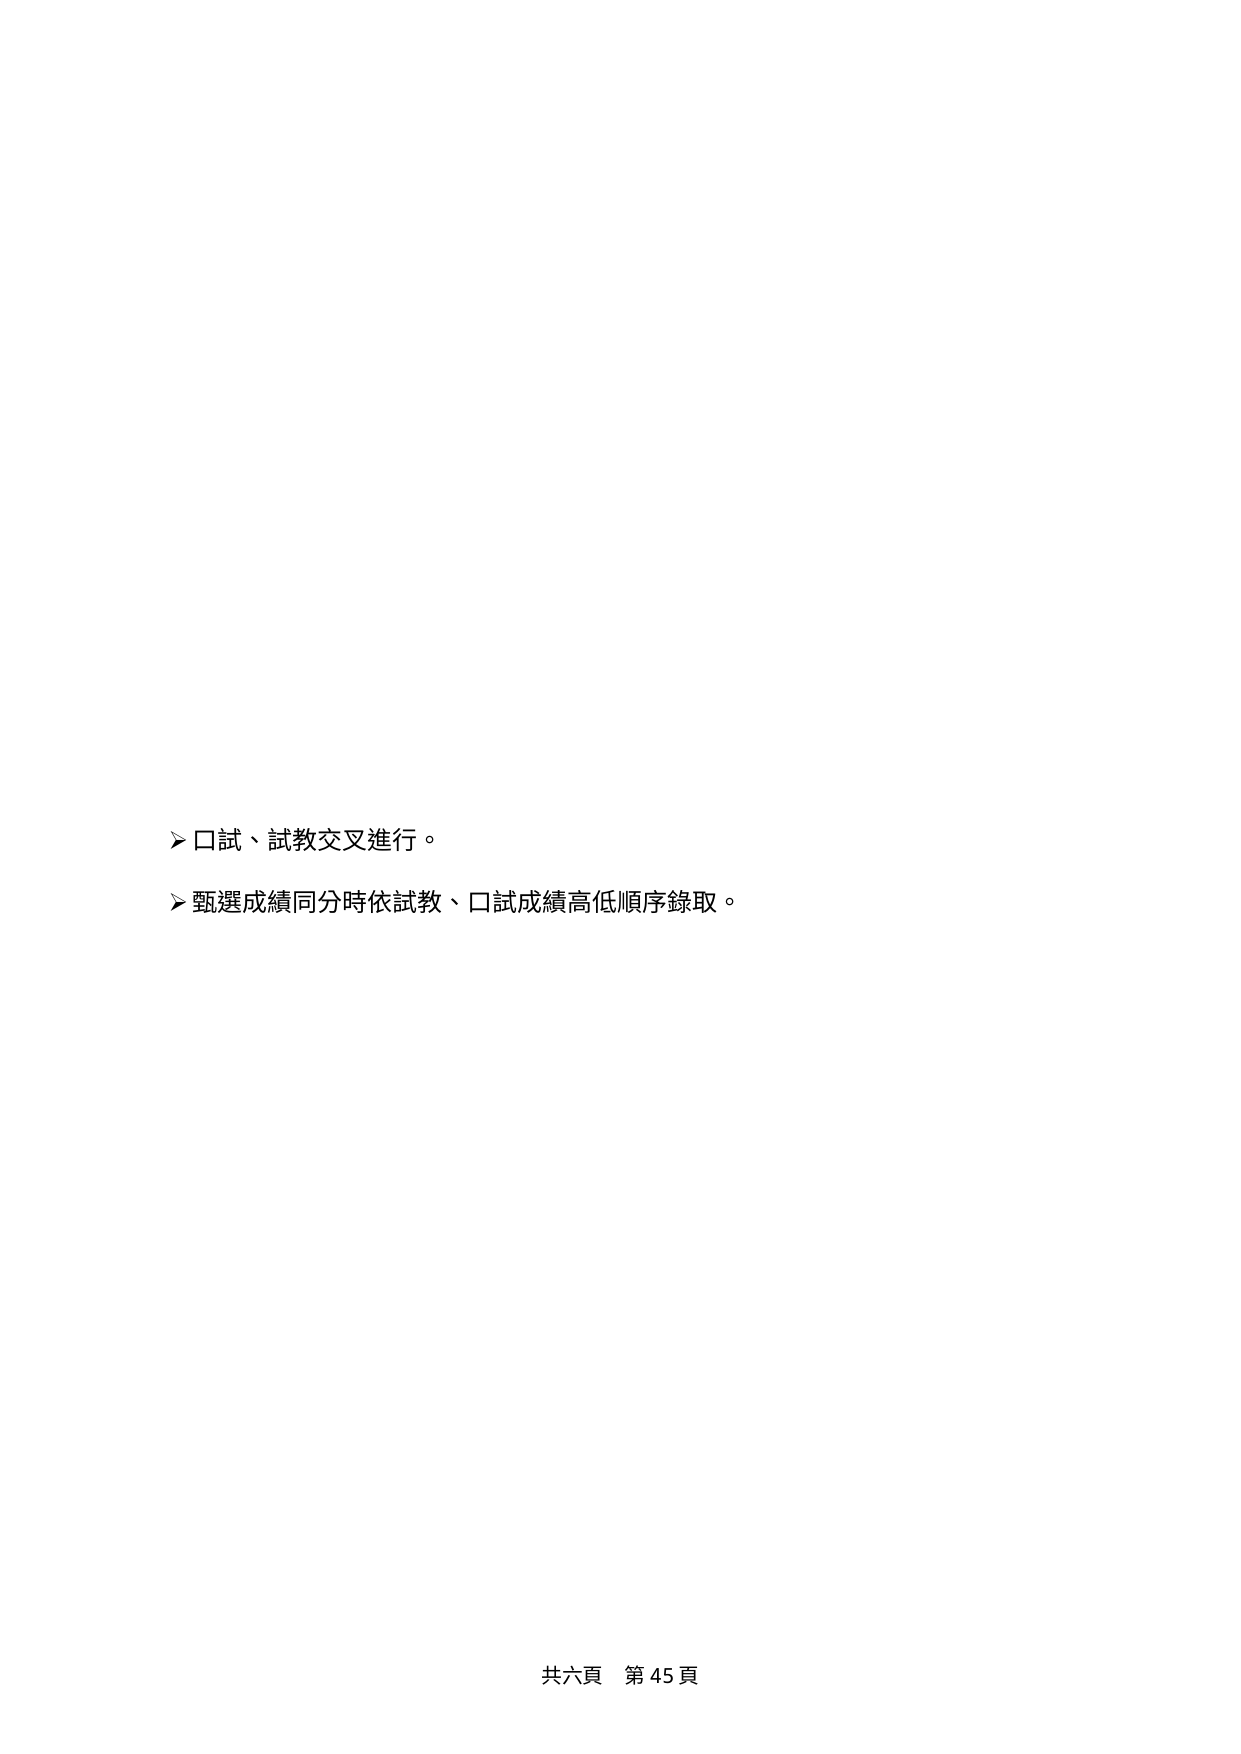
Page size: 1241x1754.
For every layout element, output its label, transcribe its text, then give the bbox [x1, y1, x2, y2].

list 甄選成績同分時依試教、口試成績高低順序錄取。 [168, 859, 1122, 922]
list 口試、試教交叉進行。 [168, 797, 1122, 859]
